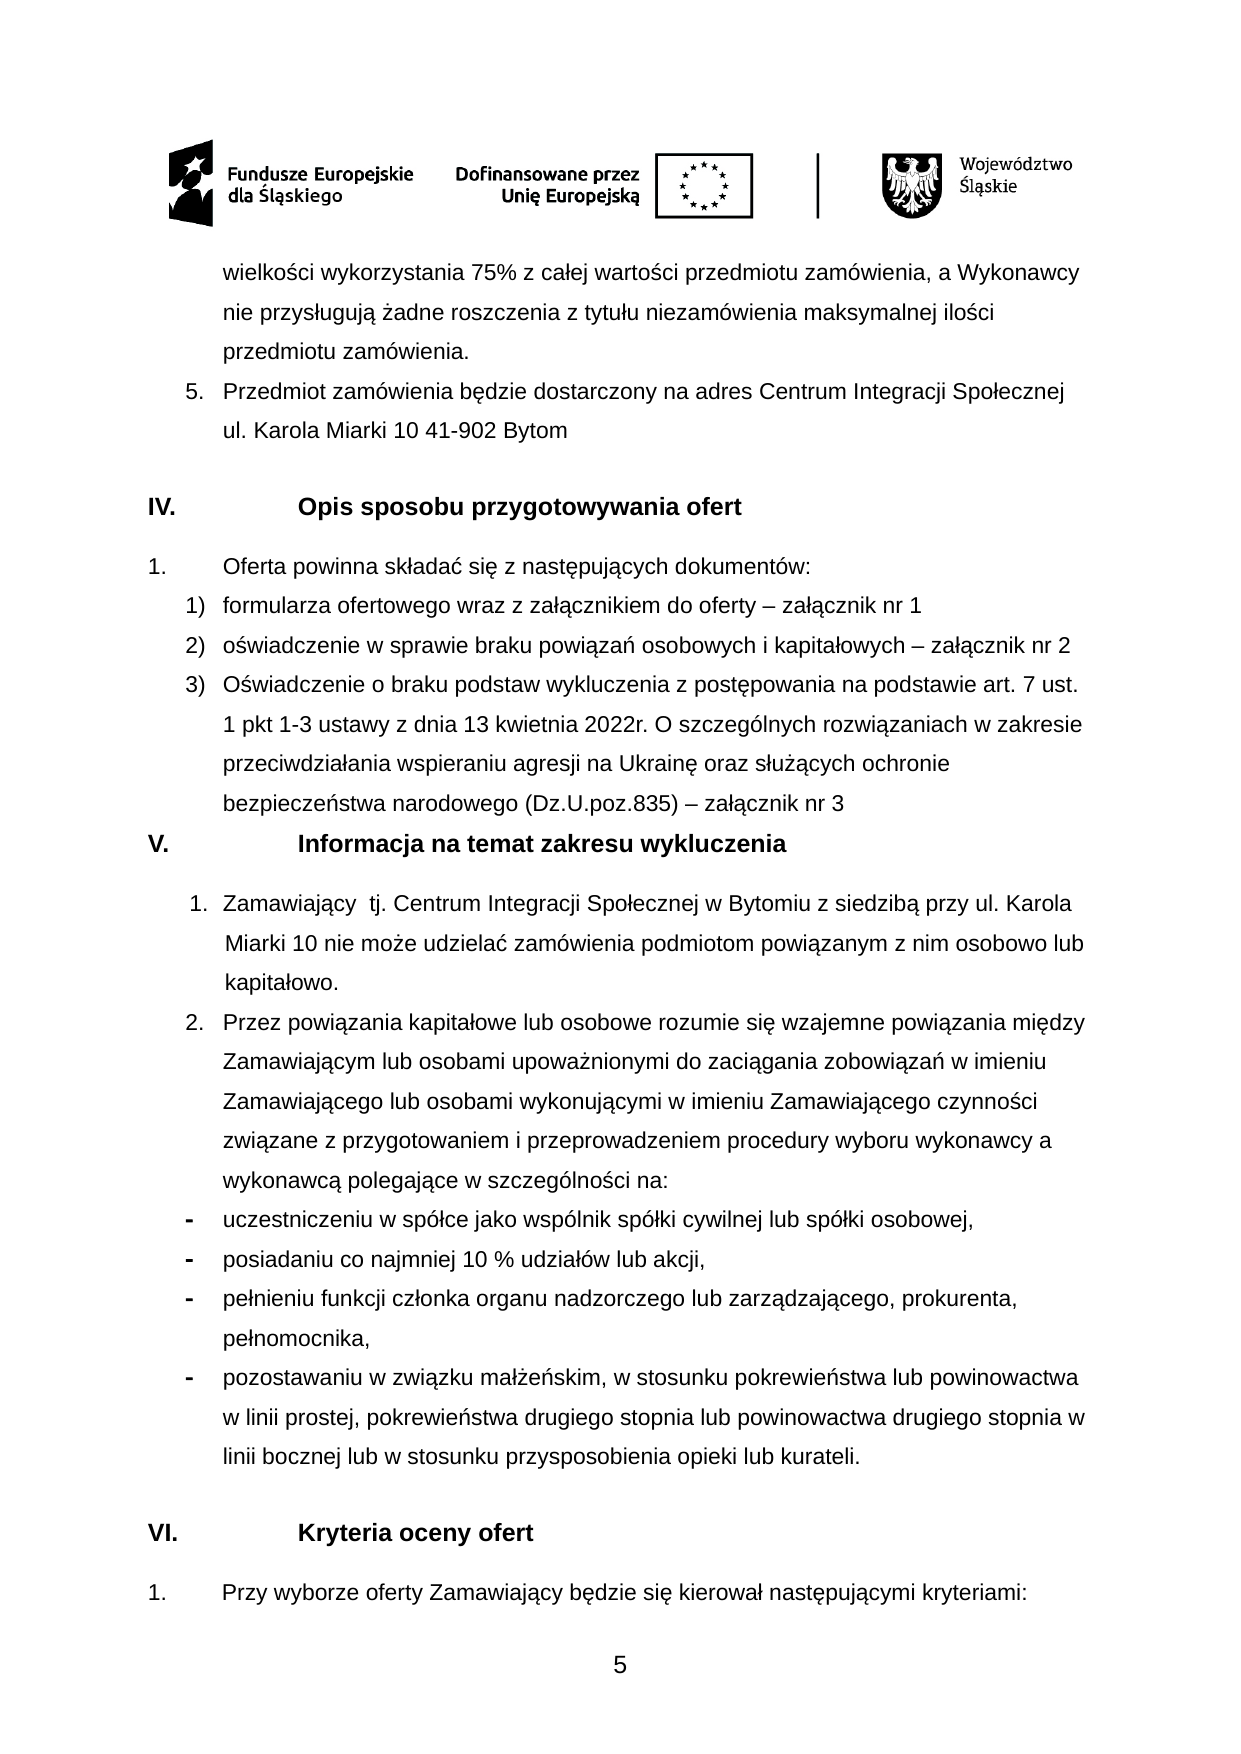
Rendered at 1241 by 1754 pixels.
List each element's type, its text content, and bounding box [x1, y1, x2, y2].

list Przy wyborze oferty Zamawiający będzie się kierował następującymi kryteriami: [148, 1579, 1092, 1605]
list pozostawaniu w związku małżeńskim, w stosunku pokrewieństwa lub powinowactwa w linii prostej, pokrewieństwa drugiego stopnia lub powinowactwa drugiego stopnia w linii bocznej lub w stosunku przysposobienia opieki lub kurateli. [185, 1364, 1092, 1469]
subtitle Informacja na temat zakresu wykluczenia [148, 829, 1092, 858]
list formularza ofertowego wraz z załącznikiem do oferty – załącznik nr 1 [185, 592, 1092, 619]
list Oświadczenie o braku podstaw wykluczenia z postępowania na podstawie art. 7 ust. 1 pkt 1-3 ustawy z dnia 13 kwietnia 2022r. O szczególnych rozwiązaniach w zakresie przeciwdziałania wspieraniu agresji na Ukrainę oraz służących ochronie bezpieczeństwa narodowego (Dz.U.poz.835) – załącznik nr 3 [185, 671, 1092, 816]
list Oferta powinna składać się z następujących dokumentów: [148, 553, 1092, 579]
list Przedmiot zamówienia będzie dostarczony na adres Centrum Integracji Społecznej ul. Karola Miarki 10 41-902 Bytom [185, 378, 1092, 444]
list pełnieniu funkcji członka organu nadzorczego lub zarządzającego, prokurenta, pełnomocnika, [185, 1285, 1092, 1351]
subtitle Kryteria oceny ofert [148, 1518, 1092, 1547]
list uczestniczeniu w spółce jako wspólnik spółki cywilnej lub spółki osobowej, [185, 1206, 1092, 1232]
subtitle Opis sposobu przygotowywania ofert [148, 492, 1092, 521]
list posiadaniu co najmniej 10 % udziałów lub akcji, [185, 1246, 1092, 1272]
list Zamawiający tj. Centrum Integracji Społecznej w Bytomiu z siedzibą przy ul. Karola Miarki 10 nie może udzielać zamówienia podmiotom powiązanym z nim osobowo lub kapitałowo. [189, 890, 1092, 996]
list Przez powiązania kapitałowe lub osobowe rozumie się wzajemne powiązania między Zamawiającym lub osobami upoważnionymi do zaciągania zobowiązań w imieniu Zamawiającego lub osobami wykonującymi w imieniu Zamawiającego czynności związane z przygotowaniem i przeprowadzeniem procedury wyboru wykonawcy a wykonawcą polegające w szczególności na: [185, 1009, 1092, 1193]
list oświadczenie w sprawie braku powiązań osobowych i kapitałowych – załącznik nr 2 [185, 632, 1092, 658]
list wielkości wykorzystania 75% z całej wartości przedmiotu zamówienia, a Wykonawcy nie przysługują żadne roszczenia z tytułu niezamówienia maksymalnej ilości przedmiotu zamówienia. [185, 259, 1092, 365]
picture [147, 118, 1093, 248]
